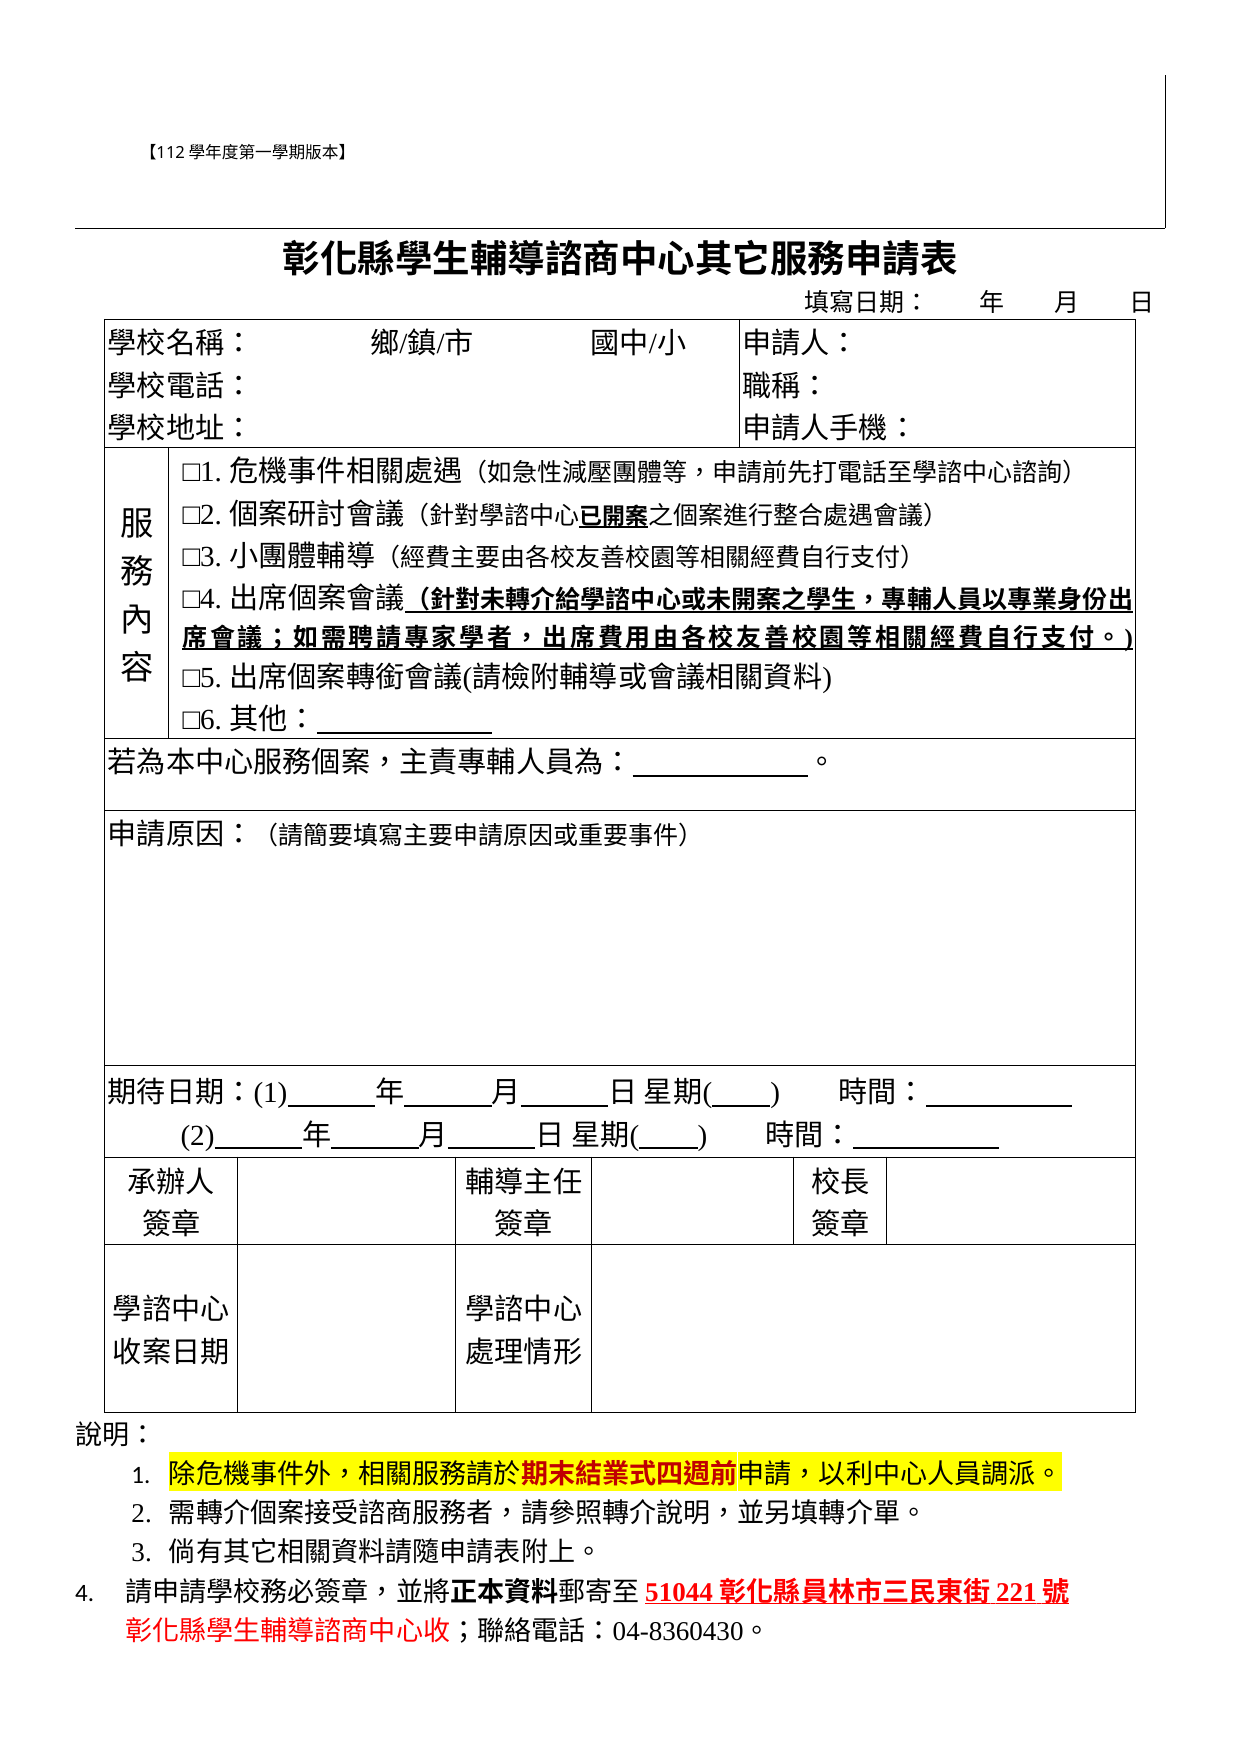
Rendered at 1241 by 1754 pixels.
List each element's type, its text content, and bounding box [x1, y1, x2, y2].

list 倘有其它相關資料請隨申請表附上。 [131, 1530, 1165, 1570]
text 彰化縣學生輔導諮商中心其它服務申請表 [75, 228, 1165, 283]
text 說明： [75, 1413, 1165, 1452]
table_cell 承辦人 簽章 [105, 1158, 237, 1244]
table_cell 若為本中心服務個案，主責專輔人員為： 。 [105, 739, 1135, 810]
list 除危機事件外，相關服務請於期末結業式四週前申請，以利中心人員調派。 [131, 1452, 1165, 1491]
list 請申請學校務必簽章，並將正本資料郵寄至51044 彰化縣員林市三民東街221號 彰化縣學生輔導諮商中心收；聯絡電話：04-8360430。 [75, 1570, 1165, 1648]
table_cell [592, 1245, 1135, 1412]
table_cell 申請原因：（請簡要填寫主要申請原因或重要事件） [105, 811, 1135, 1065]
table_cell [238, 1158, 455, 1244]
table_cell [238, 1245, 455, 1412]
table_cell 期待日期：(1) 年 月 日 星期( ) 時間： (2) 年 月 日 星期( ) 時間： [105, 1066, 1135, 1157]
table_cell 校長 簽章 [794, 1158, 886, 1244]
table_cell 輔導主任 簽章 [456, 1158, 591, 1244]
list 需轉介個案接受諮商服務者，請參照轉介說明，並另填轉介單。 [131, 1491, 1165, 1530]
table_cell 學諮中心 收案日期 [105, 1245, 237, 1412]
table_cell 服 務 內 容 [105, 448, 168, 738]
table_cell [592, 1158, 793, 1244]
table_cell □1. 危機事件相關處遇（如急性減壓團體等，申請前先打電話至學諮中心諮詢） □2. 個案研討會議（針對學諮中心已開案之個案進行整合處遇會議） □3. 小團體輔導（經費主要由各校友善校園等相關經費自行支付） □4. 出席個案會議（針對未轉介給學諮中心或未開案之學生，專輔人員以專業身份出席會議；如需聘請專家學者，出席費用由各校友善校園等相關經費自行支付。) □5. 出席個案轉銜會議(請檢附輔導或會議相關資料) □6. 其他： [169, 448, 1135, 738]
table_header 學校名稱： 鄉/鎮/市 國中/小 學校電話： 學校地址： [105, 320, 739, 447]
table_header 申請人： 職稱： 申請人手機： [740, 320, 1135, 447]
text 填寫日期： 年 月 日 [75, 283, 1165, 319]
table_cell 學諮中心 處理情形 [456, 1245, 591, 1412]
table_cell [887, 1158, 1135, 1244]
